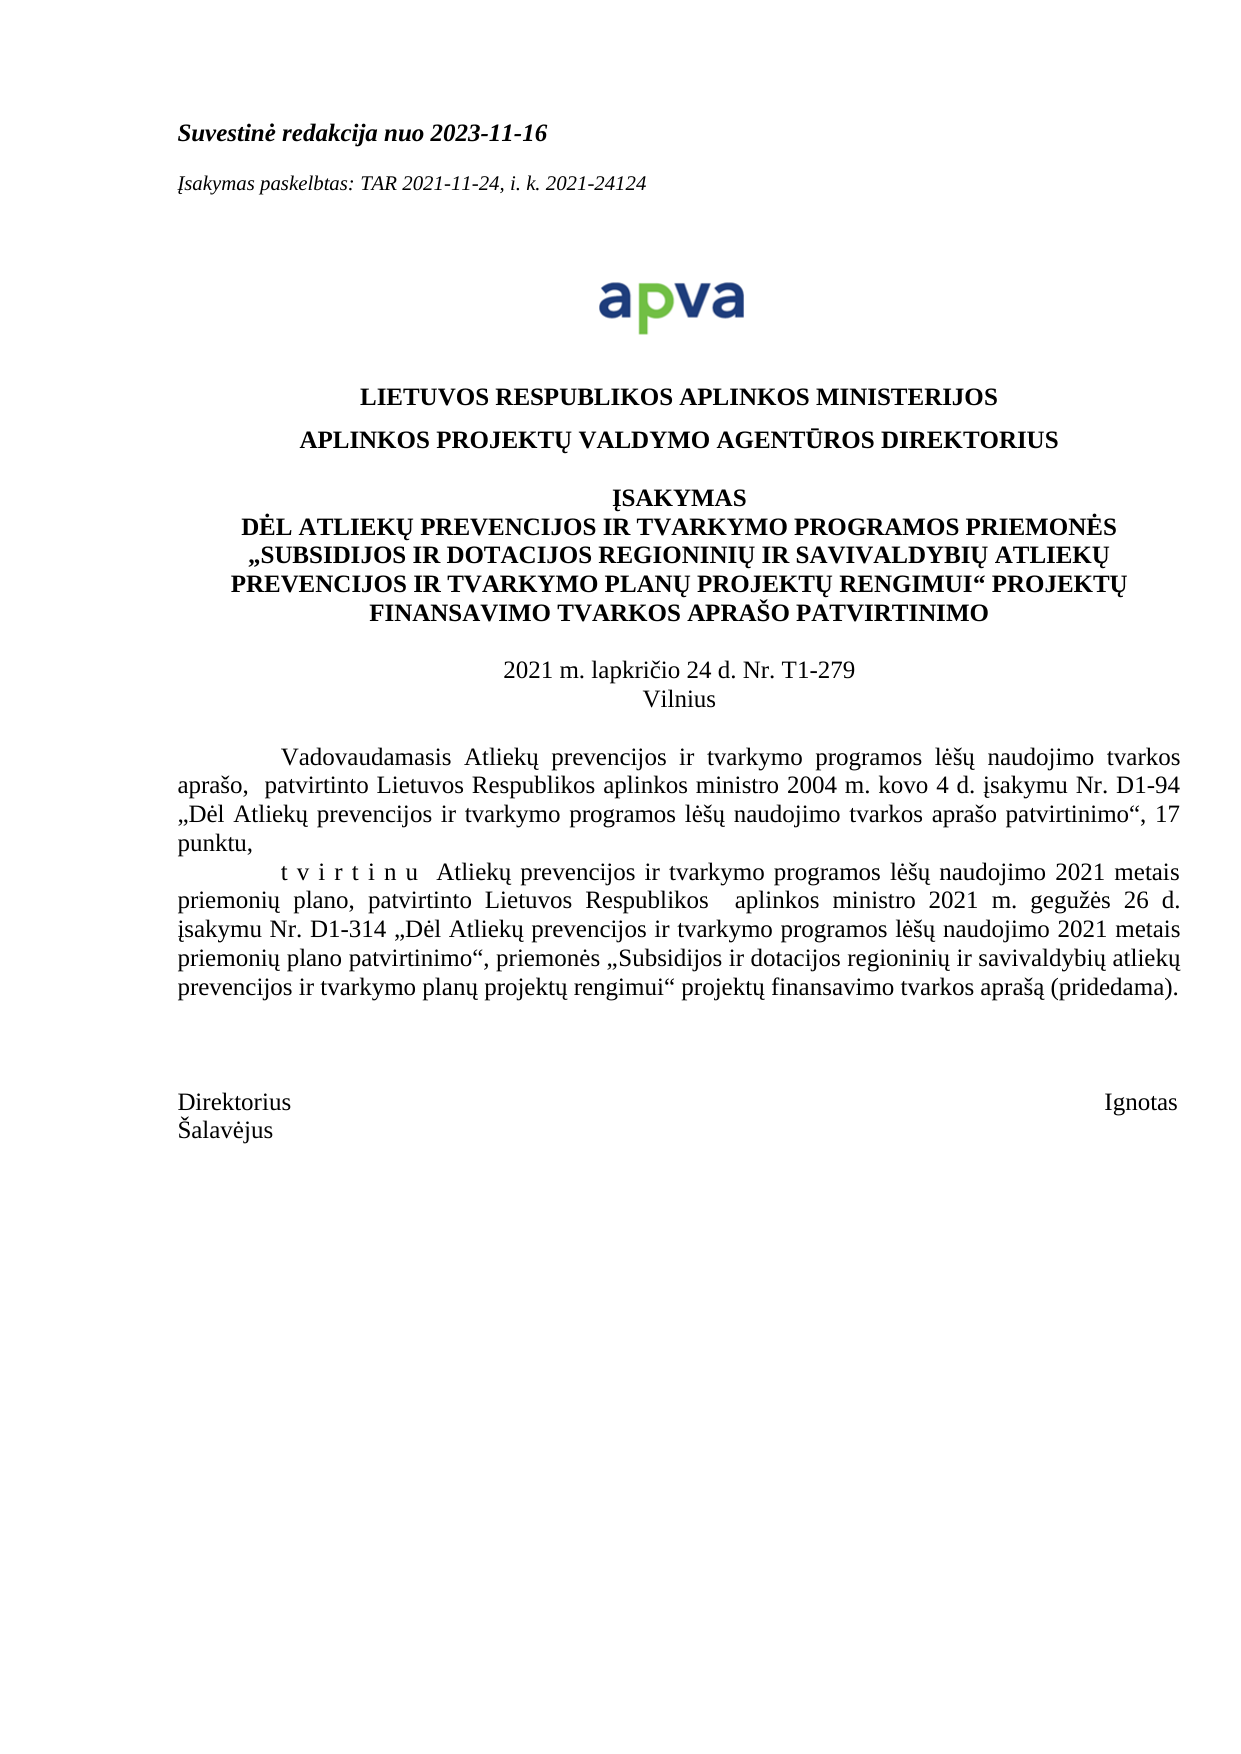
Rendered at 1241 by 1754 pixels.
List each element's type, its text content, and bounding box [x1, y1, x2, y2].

text t v i r t i n u Atliekų prevencijos ir tvarkymo programos lėšų naudojimo 2021 metais priemonių plano, patvirtinto Lietuvos Respublikos aplinkos ministro 2021 m. gegužės 26 d. įsakymu Nr. D1-314 „Dėl Atliekų prevencijos ir tvarkymo programos lėšų naudojimo 2021 metais priemonių plano patvirtinimo“, priemonės „Subsidijos ir dotacijos regioninių ir savivaldybių atliekų prevencijos ir tvarkymo planų projektų rengimui“ projektų finansavimo tvarkos aprašą (pridedama). [177, 857, 1181, 1001]
text Direktorius Ignotas Šalavėjus [177, 1087, 1181, 1144]
text Įsakymas paskelbtas: TAR 2021-11-24, i. k. 2021-24124 [177, 171, 1181, 195]
text DĖL ATLIEKŲ PREVENCIJOS IR TVARKYMO PROGRAMOS PRIEMONĖS „SUBSIDIJOS IR DOTACIJOS REGIONINIŲ IR SAVIVALDYBIŲ ATLIEKŲ PREVENCIJOS IR TVARKYMO PLANŲ PROJEKTŲ RENGIMUI“ PROJEKTŲ FINANSAVIMO TVARKOS APRAŠO PATVIRTINIMO [177, 512, 1181, 627]
text APLINKOS PROJEKTŲ VALDYMO AGENTŪROS DIREKTORIUS [177, 426, 1181, 454]
text Vadovaudamasis Atliekų prevencijos ir tvarkymo programos lėšų naudojimo tvarkos aprašo, patvirtinto Lietuvos Respublikos aplinkos ministro 2004 m. kovo 4 d. įsakymu Nr. D1-94 „Dėl Atliekų prevencijos ir tvarkymo programos lėšų naudojimo tvarkos aprašo patvirtinimo“, 17 punktu, [177, 742, 1181, 857]
text Suvestinė redakcija nuo 2023-11-16 [177, 118, 1181, 147]
text 2021 m. lapkričio 24 d. Nr. T1-279 [177, 656, 1181, 684]
text Vilnius [177, 684, 1181, 713]
text ĮSAKYMAS [177, 483, 1181, 512]
text LIETUVOS RESPUBLIKOS APLINKOS MINISTERIJOS [177, 382, 1181, 411]
